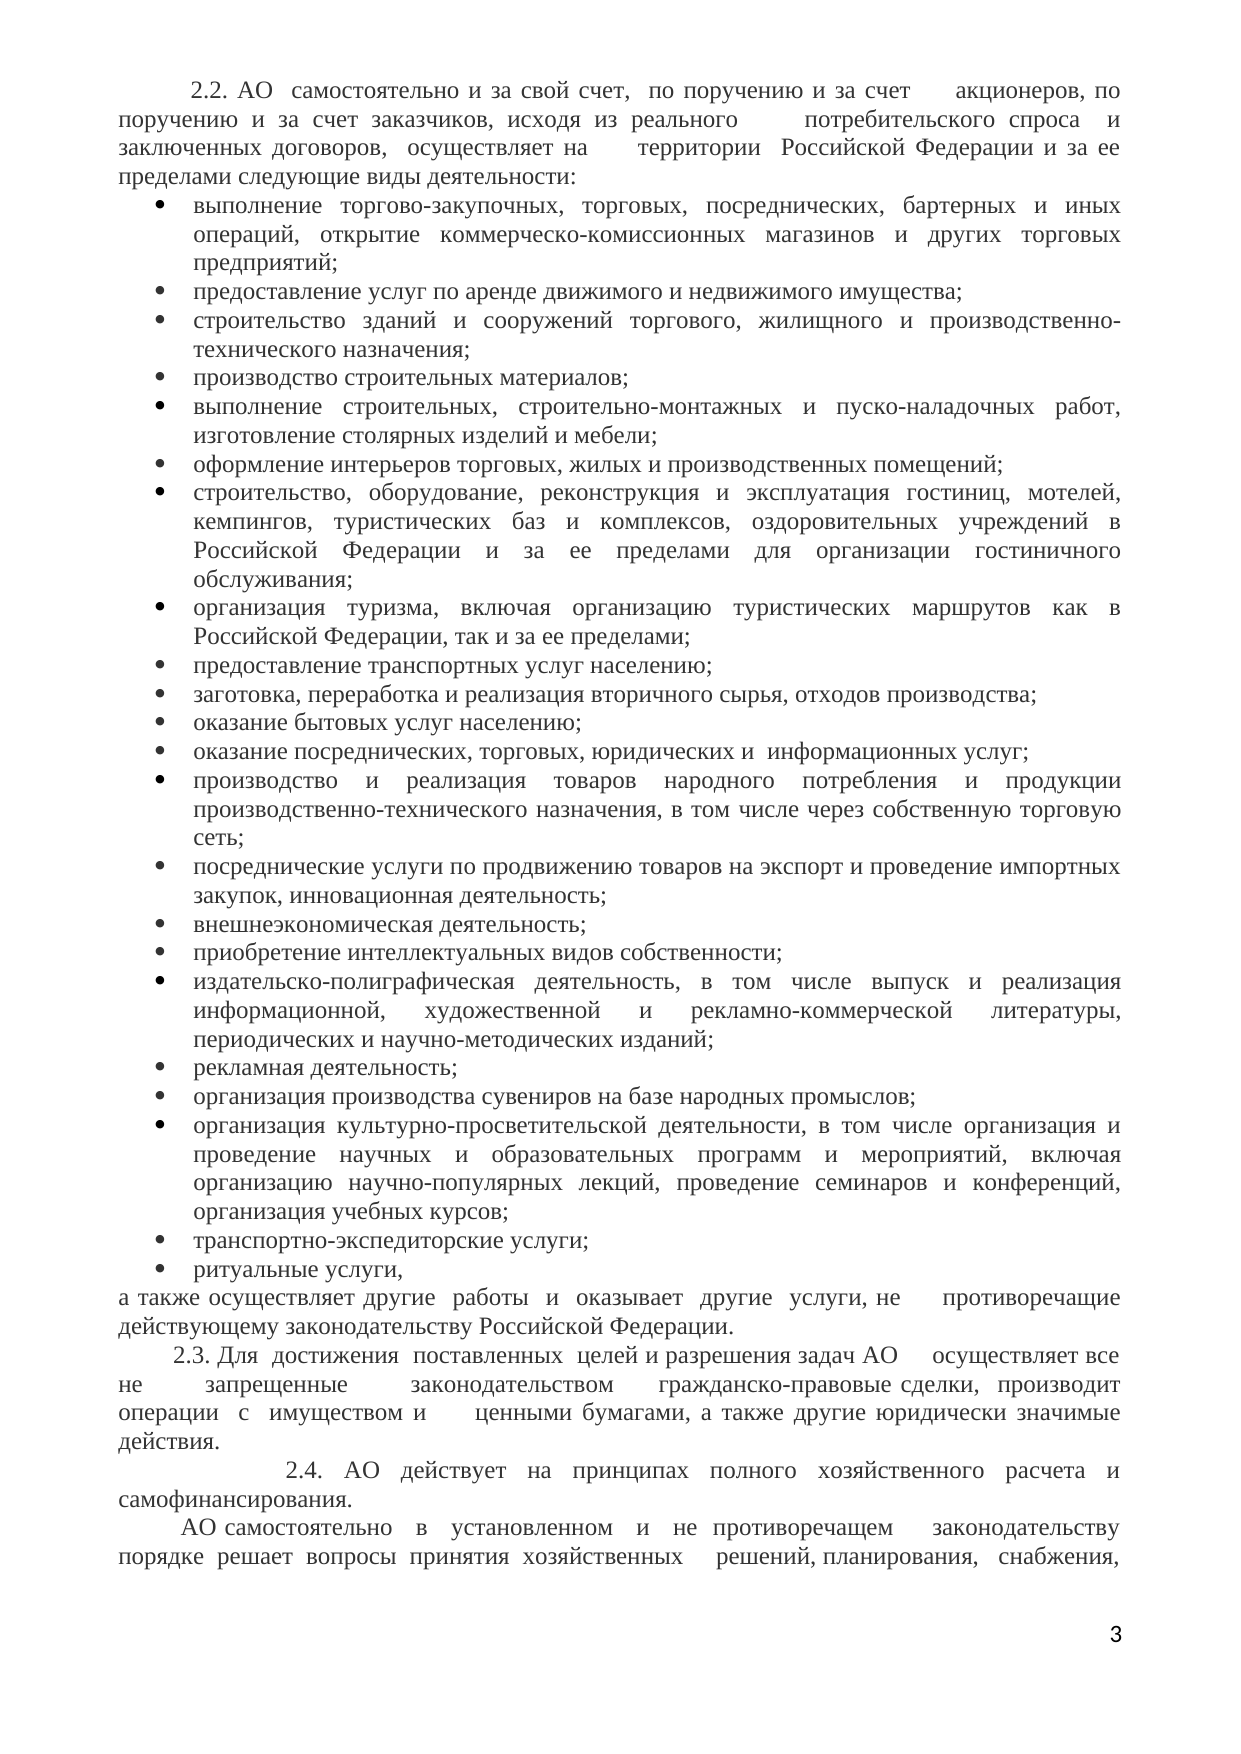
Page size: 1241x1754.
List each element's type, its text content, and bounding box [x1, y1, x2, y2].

list оформление интерьеров торговых, жилых и производственных помещений; [156, 449, 1122, 477]
text 2.4. АО действует на принципах полного хозяйственного расчета и самофинансирования. [118, 1455, 1122, 1512]
list внешнеэкономическая деятельность; [156, 909, 1122, 937]
list организация культурно-просветительской деятельности, в том числе организация и проведение научных и образовательных программ и мероприятий, включая организацию научно-популярных лекций, проведение семинаров и конференций, организация учебных курсов; [156, 1110, 1122, 1225]
text а также осуществляет другие работы и оказывает другие услуги, не противоречащие действующему законодательству Российской Федерации. [118, 1282, 1122, 1340]
list предоставление услуг по аренде движимого и недвижимого имущества; [156, 276, 1122, 305]
list посреднические услуги по продвижению товаров на экспорт и проведение импортных закупок, инновационная деятельность; [156, 851, 1122, 909]
list строительство зданий и сооружений торгового, жилищного и производственно-технического назначения; [156, 305, 1122, 362]
list производство и реализация товаров народного потребления и продукции производственно-технического назначения, в том числе через собственную торговую сеть; [156, 765, 1122, 851]
list организация туризма, включая организацию туристических маршрутов как в Российской Федерации, так и за ее пределами; [156, 592, 1122, 650]
list оказание посреднических, торговых, юридических и информационных услуг; [156, 736, 1122, 765]
list выполнение строительных, строительно-монтажных и пуско-наладочных работ, изготовление столярных изделий и мебели; [156, 391, 1122, 449]
list приобретение интеллектуальных видов собственности; [156, 937, 1122, 966]
text АО самостоятельно в установленном и не противоречащем законодательству порядке решает вопросы принятия хозяйственных решений, планирования, снабжения, [118, 1512, 1122, 1570]
list выполнение торгово-закупочных, торговых, посреднических, бартерных и иных операций, открытие коммерческо-комиссионных магазинов и других торговых предприятий; [156, 190, 1122, 276]
text 2.3. Для достижения поставленных целей и разрешения задач АО осуществляет все не запрещенные законодательством гражданско-правовые сделки, производит операции с имуществом и ценными бумагами, а также другие юридически значимые действия. [118, 1340, 1122, 1455]
list строительство, оборудование, реконструкция и эксплуатация гостиниц, мотелей, кемпингов, туристических баз и комплексов, оздоровительных учреждений в Российской Федерации и за ее пределами для организации гостиничного обслуживания; [156, 477, 1122, 592]
list ритуальные услуги, [156, 1254, 1122, 1282]
list оказание бытовых услуг населению; [156, 707, 1122, 736]
list организация производства сувениров на базе народных промыслов; [156, 1081, 1122, 1110]
list рекламная деятельность; [156, 1052, 1122, 1081]
list предоставление транспортных услуг населению; [156, 650, 1122, 679]
list заготовка, переработка и реализация вторичного сырья, отходов производства; [156, 679, 1122, 707]
list производство строительных материалов; [156, 362, 1122, 391]
list транспортно-экспедиторские услуги; [156, 1225, 1122, 1254]
list издательско-полиграфическая деятельность, в том числе выпуск и реализация информационной, художественной и рекламно-коммерческой литературы, периодических и научно-методических изданий; [156, 966, 1122, 1052]
text 2.2. АО самостоятельно и за свой счет, по поручению и за счет акционеров, по поручению и за счет заказчиков, исходя из реального потребительского спроса и заключенных договоров, осуществляет на территории Российской Федерации и за ее пределами следующие виды деятельности: [118, 75, 1122, 190]
